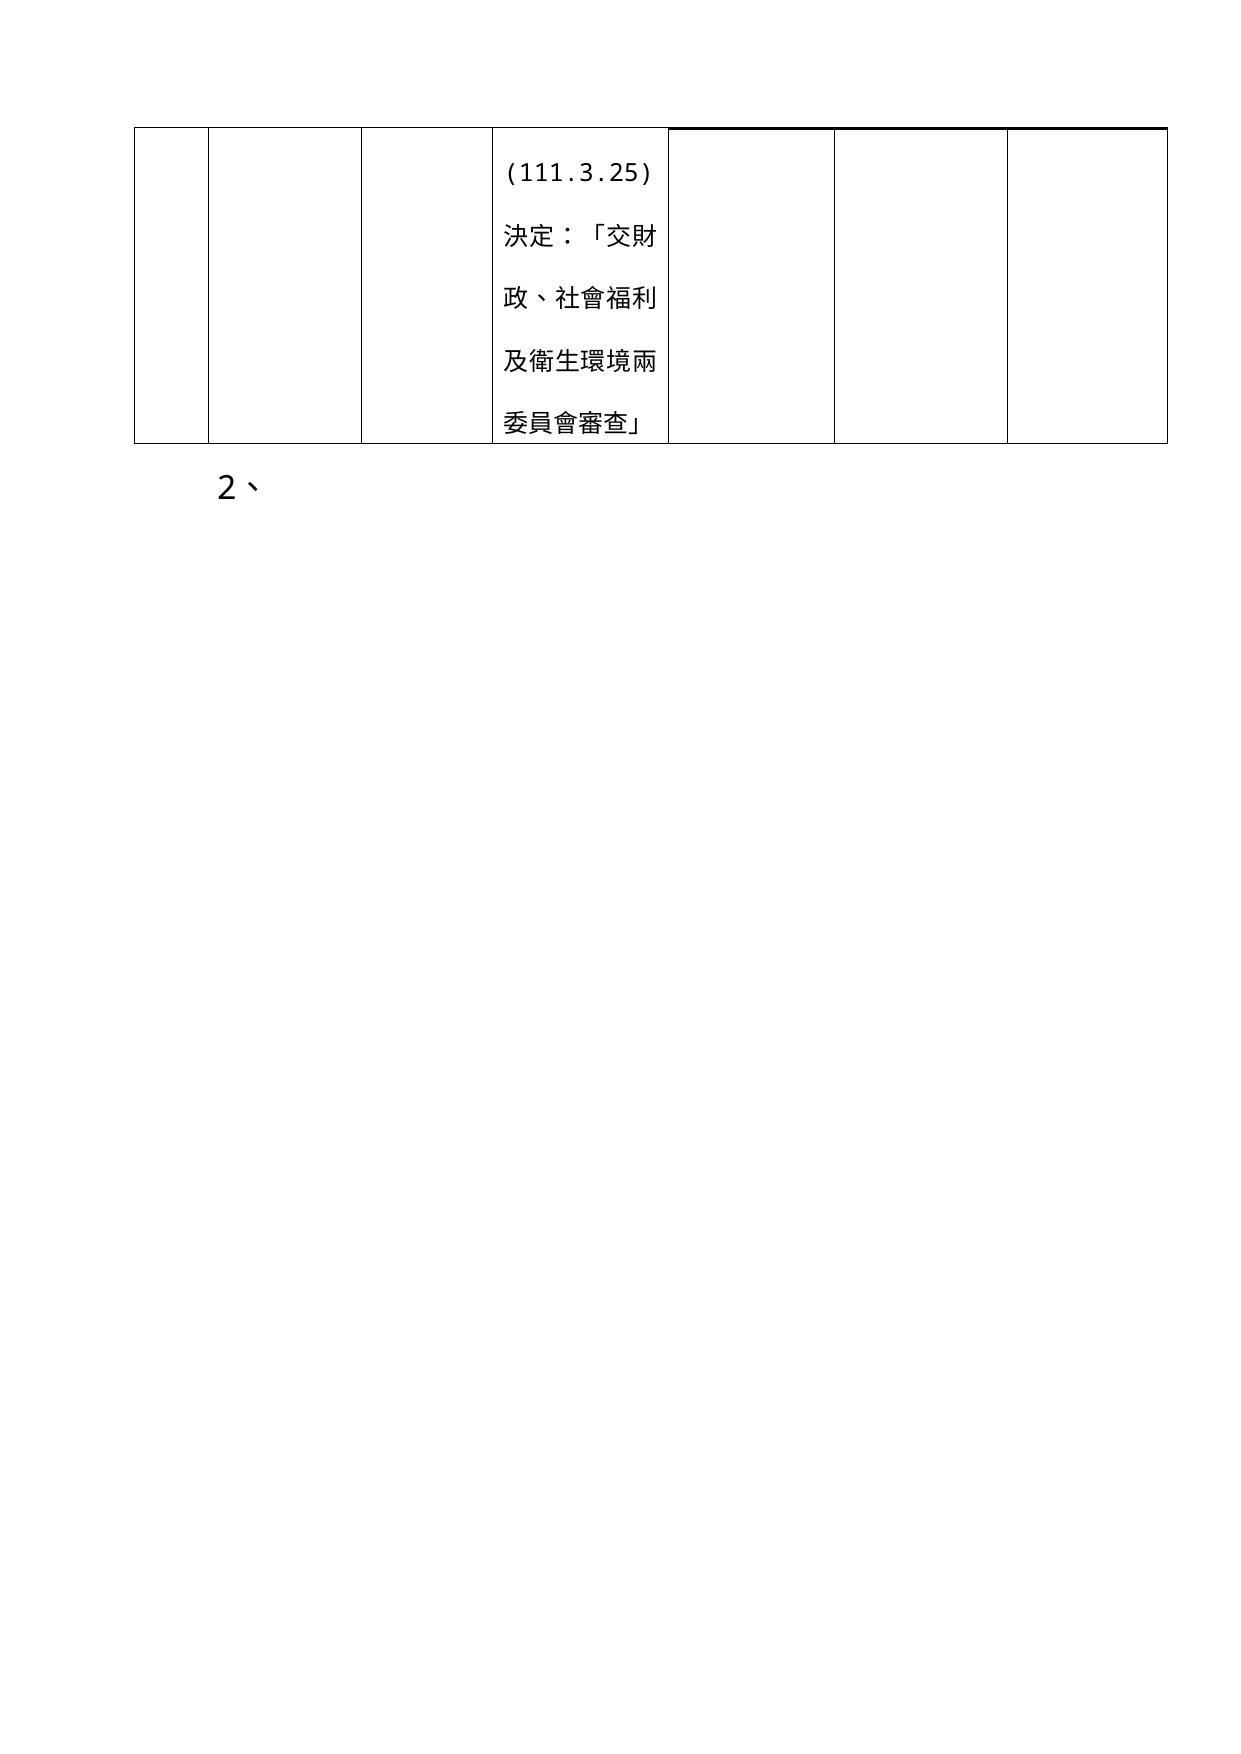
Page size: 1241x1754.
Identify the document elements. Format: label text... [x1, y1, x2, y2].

table_cell [835, 130, 1007, 443]
table_cell [362, 128, 492, 443]
table_cell [135, 128, 208, 443]
table_cell [669, 130, 834, 443]
table_cell [1008, 130, 1167, 443]
table_cell (111.3.25)決定：「交財政、社會福利及衛生環境兩委員會審查」 [493, 128, 668, 443]
table_cell [209, 128, 361, 443]
